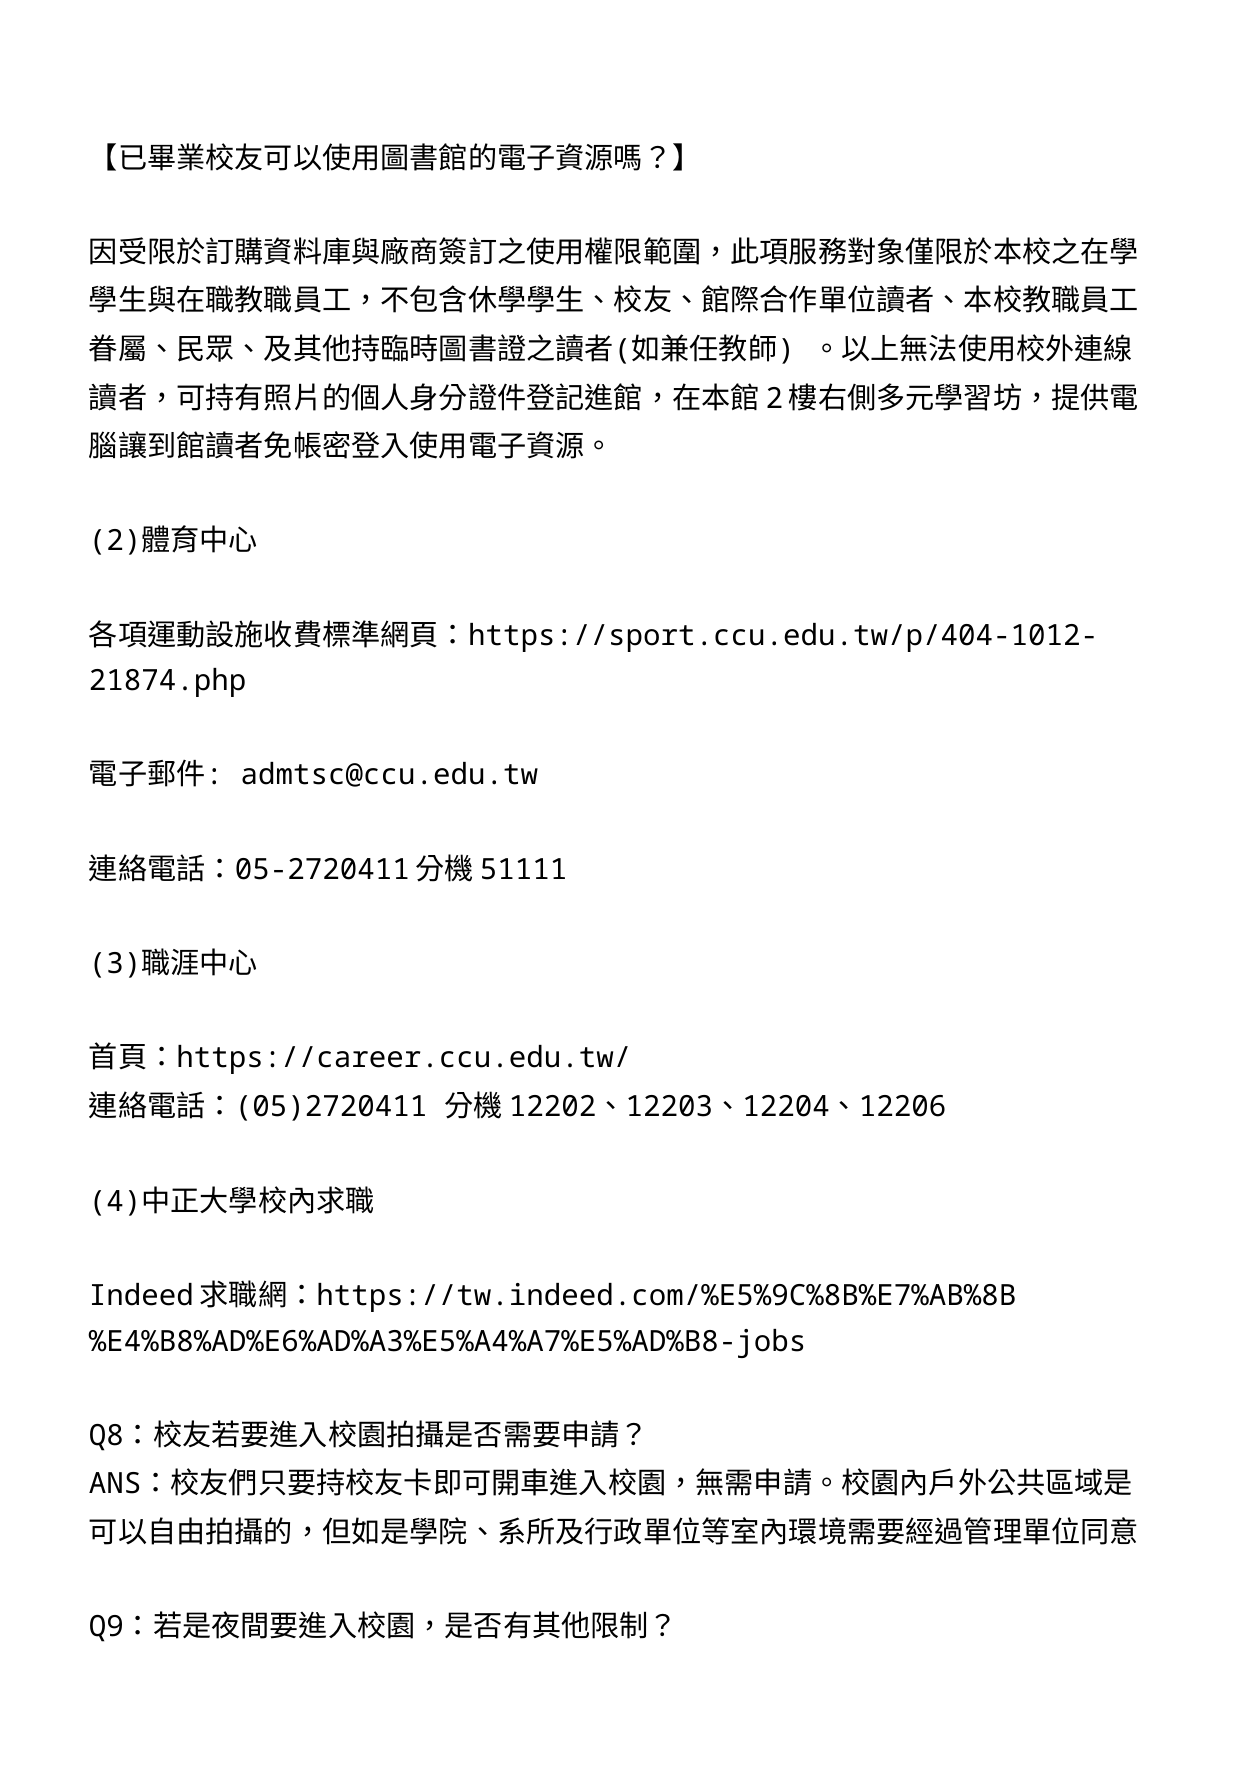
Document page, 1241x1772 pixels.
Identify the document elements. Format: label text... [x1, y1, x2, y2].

text (3)職涯中心 [89, 940, 1152, 982]
text 電子郵件: admtsc@ccu.edu.tw [89, 751, 1152, 793]
text ANS：校友們只要持校友卡即可開車進入校園，無需申請。校園內戶外公共區域是可以自由拍攝的，但如是學院、系所及行政單位等室內環境需要經過管理單位同意 [89, 1460, 1152, 1551]
text 連絡電話：05-2720411分機51111 [89, 845, 1152, 888]
text 各項運動設施收費標準網頁：https://sport.ccu.edu.tw/p/404-1012-21874.php [89, 611, 1152, 699]
text 首頁：https://career.ccu.edu.tw/ [89, 1034, 1152, 1076]
text 連絡電話：(05)2720411 分機12202、12203、12204、12206 [89, 1083, 1152, 1125]
text Q9：若是夜間要進入校園，是否有其他限制？ [89, 1603, 1152, 1645]
text Q8：校友若要進入校園拍攝是否需要申請？ [89, 1411, 1152, 1453]
text Indeed求職網：https://tw.indeed.com/%E5%9C%8B%E7%AB%8B%E4%B8%AD%E6%AD%A3%E5%A4%A7%E5%AD%B8-jobs [89, 1272, 1152, 1359]
text (2)體育中心 [89, 517, 1152, 559]
text (4)中正大學校內求職 [89, 1177, 1152, 1219]
text 【已畢業校友可以使用圖書館的電子資源嗎？】 [89, 134, 1152, 177]
text 因受限於訂購資料庫與廠商簽訂之使用權限範圍，此項服務對象僅限於本校之在學學生與在職教職員工，不包含休學學生、校友、館際合作單位讀者、本校教職員工眷屬、民眾、及其他持臨時圖書證之讀者(如兼任教師) 。以上無法使用校外連線讀者，可持有照片的個人身分證件登記進館，在本館2樓右側多元學習坊，提供電腦讓到館讀者免帳密登入使用電子資源。 [89, 228, 1152, 465]
